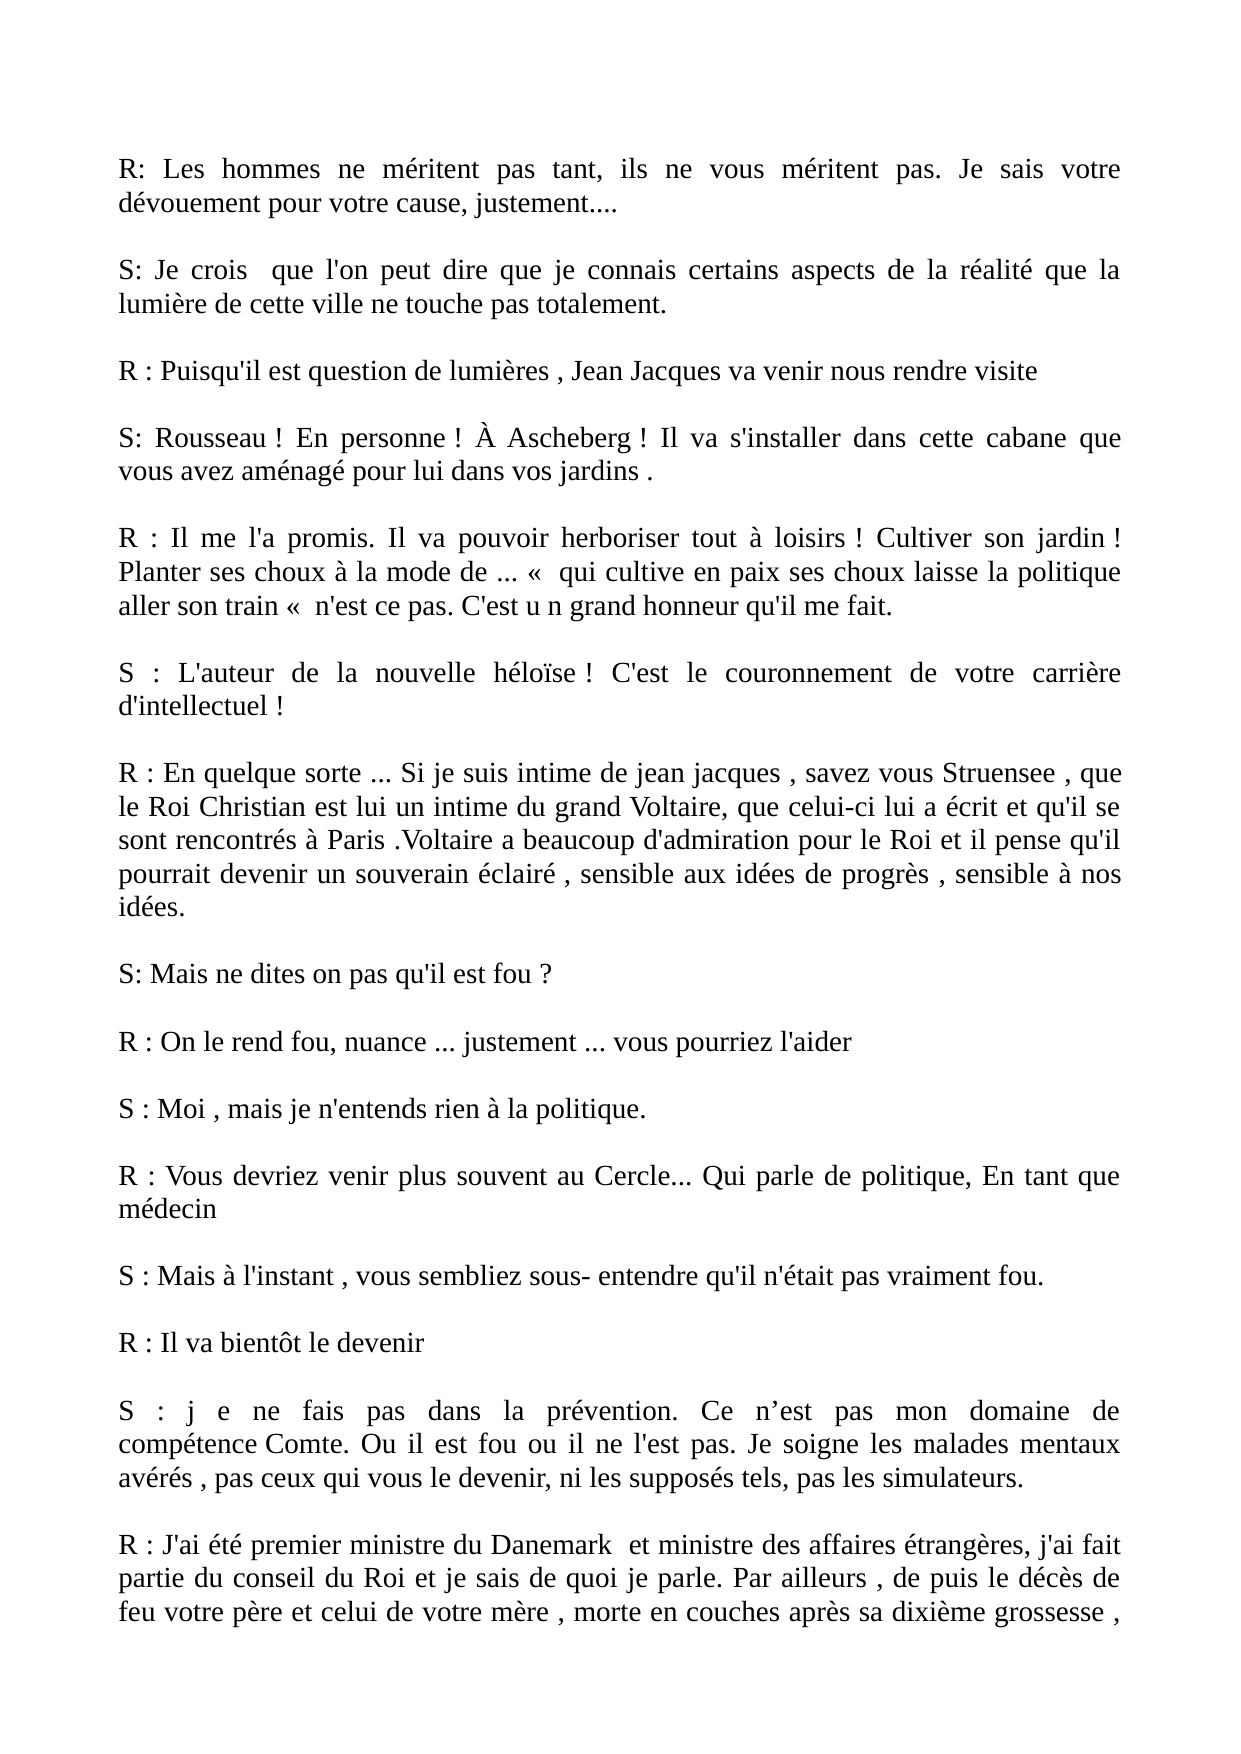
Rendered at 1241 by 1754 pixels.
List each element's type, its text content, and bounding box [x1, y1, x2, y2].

text S : Mais à l'instant , vous sembliez sous- entendre qu'il n'était pas vraiment fou. [118, 1258, 1122, 1292]
text S: Je crois que l'on peut dire que je connais certains aspects de la réalité que la lumière de cette ville ne touche pas totalement. [118, 252, 1122, 319]
text S : L'auteur de la nouvelle héloïse ! C'est le couronnement de votre carrière d'intellectuel ! [118, 655, 1122, 722]
text R : Il me l'a promis. Il va pouvoir herboriser tout à loisirs ! Cultiver son jardin ! Planter ses choux à la mode de ... « qui cultive en paix ses choux laisse la politique aller son train « n'est ce pas. C'est u n grand honneur qu'il me fait. [118, 521, 1122, 621]
text R : Il va bientôt le devenir [118, 1326, 1122, 1359]
text R : J'ai été premier ministre du Danemark et ministre des affaires étrangères, j'ai fait partie du conseil du Roi et je sais de quoi je parle. Par ailleurs , de puis le décès de feu votre père et celui de votre mère , morte en couches après sa dixième grossesse , [118, 1527, 1122, 1627]
text S: Mais ne dites on pas qu'il est fou ? [118, 957, 1122, 990]
text S : j e ne fais pas dans la prévention. Ce n’est pas mon domaine de compétence Comte. Ou il est fou ou il ne l'est pas. Je soigne les malades mentaux avérés , pas ceux qui vous le devenir, ni les supposés tels, pas les simulateurs. [118, 1393, 1122, 1493]
text R : On le rend fou, nuance ... justement ... vous pourriez l'aider [118, 1024, 1122, 1057]
text R : Vous devriez venir plus souvent au Cercle... Qui parle de politique, En tant que médecin [118, 1158, 1122, 1225]
text R : En quelque sorte ... Si je suis intime de jean jacques , savez vous Struensee , que le Roi Christian est lui un intime du grand Voltaire, que celui-ci lui a écrit et qu'il se sont rencontrés à Paris .Voltaire a beaucoup d'admiration pour le Roi et il pense qu'il pourrait devenir un souverain éclairé , sensible aux idées de progrès , sensible à nos idées. [118, 755, 1122, 923]
text R : Puisqu'il est question de lumières , Jean Jacques va venir nous rendre visite [118, 353, 1122, 386]
text S: Rousseau ! En personne ! À Ascheberg ! Il va s'installer dans cette cabane que vous avez aménagé pour lui dans vos jardins . [118, 420, 1122, 487]
text S : Moi , mais je n'entends rien à la politique. [118, 1091, 1122, 1124]
text R: Les hommes ne méritent pas tant, ils ne vous méritent pas. Je sais votre dévouement pour votre cause, justement.... [118, 152, 1122, 219]
